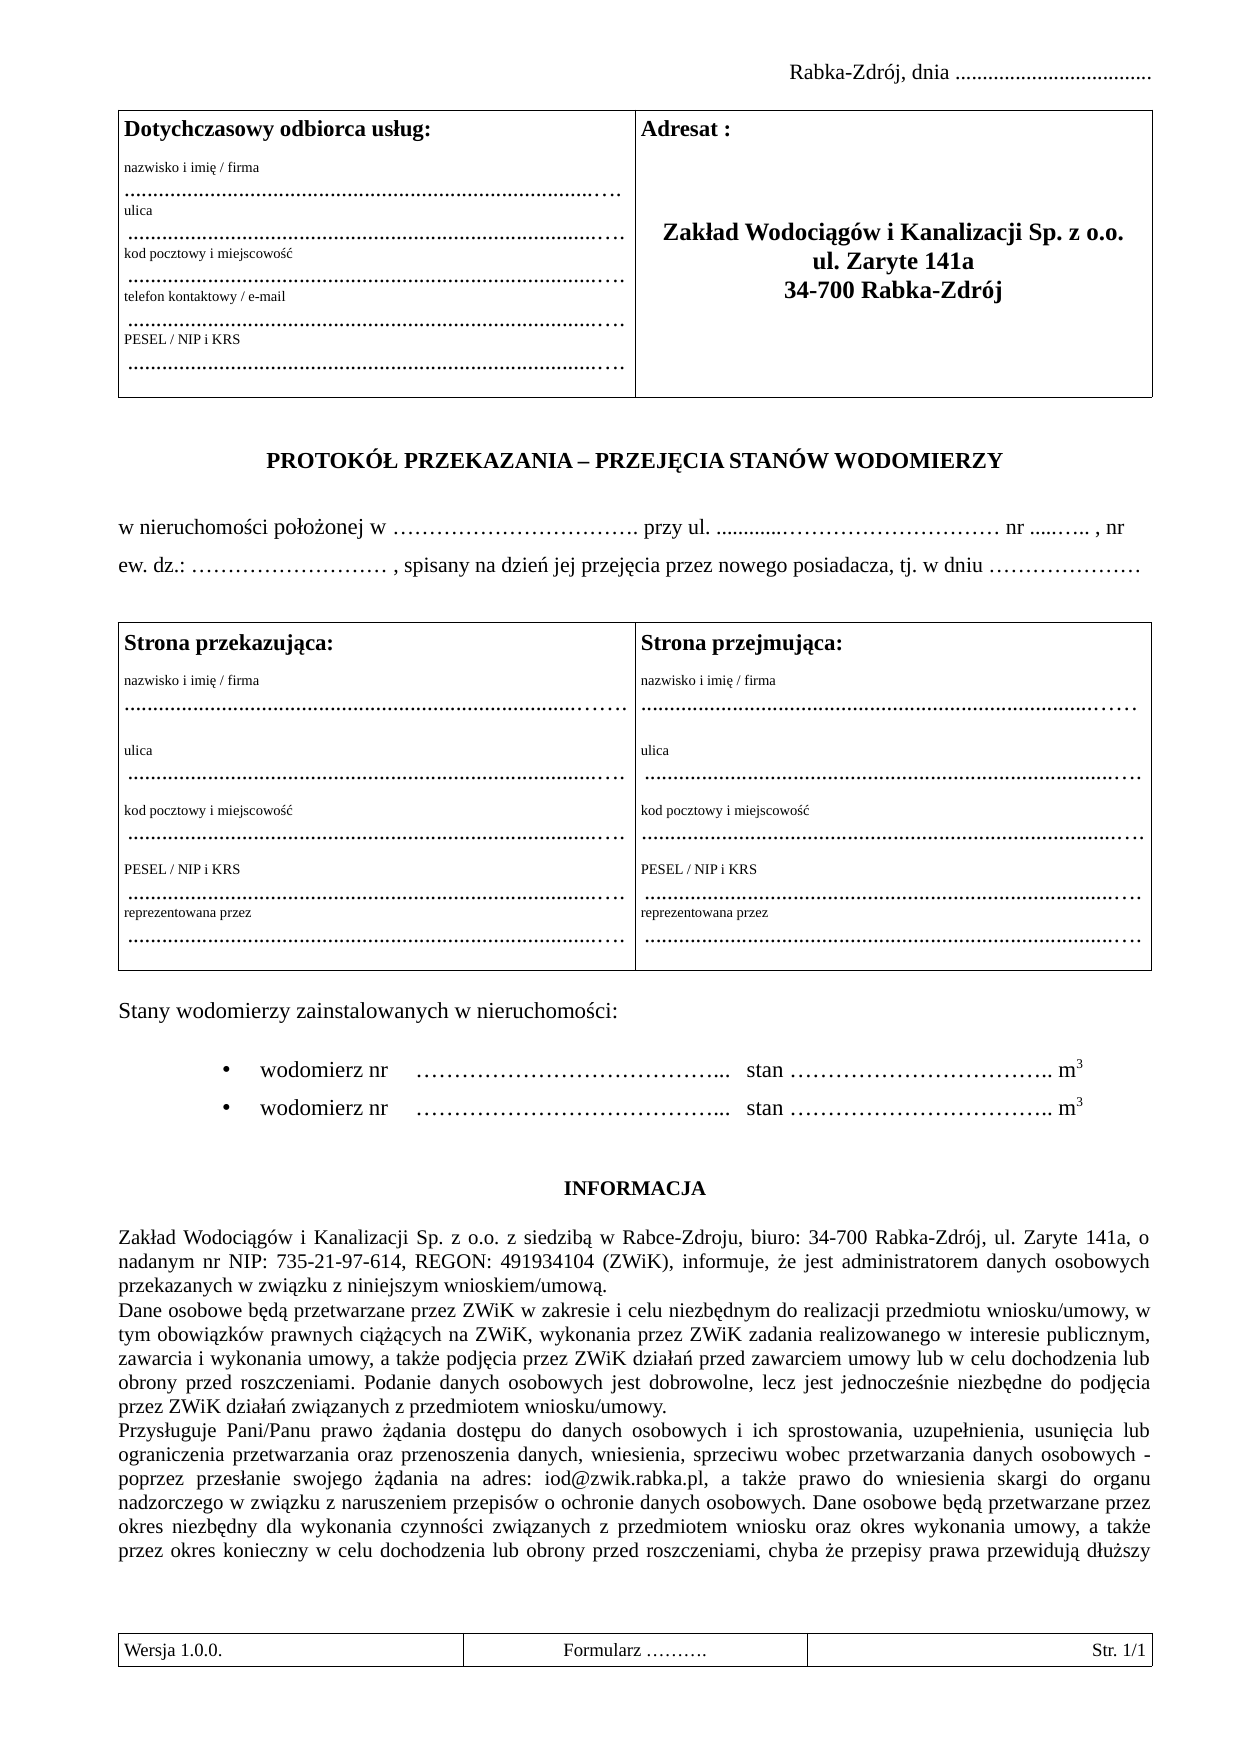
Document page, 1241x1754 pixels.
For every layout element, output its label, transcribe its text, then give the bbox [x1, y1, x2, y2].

text INFORMACJA [118, 1176, 1152, 1200]
table_cell wodomierz nr [179, 1088, 409, 1126]
list Dane osobowe będą przetwarzane przez ZWiK w zakresie i celu niezbędnym do realizacji przedmiotu wniosku/umowy, w tym obowiązków prawnych ciążących na ZWiK, wykonania przez ZWiK zadania realizowanego w interesie publicznym, zawarcia i wykonania umowy, a także podjęcia przez ZWiK działań przed zawarciem umowy lub w celu dochodzenia lub obrony przed roszczeniami. Podanie danych osobowych jest dobrowolne, lecz jest jednocześnie niezbędne do podjęcia przez ZWiK działań związanych z przedmiotem wniosku/umowy. [118, 1297, 1152, 1418]
table_header wodomierz nr [179, 1050, 409, 1088]
table_cell …………………………………... [409, 1088, 741, 1126]
table_header stan …………………………….. m3 [741, 1050, 1095, 1088]
table_cell stan …………………………….. m3 [741, 1088, 1095, 1126]
text w nieruchomości położonej w ……………………………. przy ul. ............………………………… nr .....….. , nr ew. dz.: ……………………… , spisany na dzień jej przejęcia przez nowego posiadacza, tj. w dniu ………………… [118, 513, 1152, 577]
text Rabka-Zdrój, dnia .................................... [118, 59, 1152, 84]
table_header Strona przejmująca: nazwisko i imię / firma ...............................................................................…… ulica ..................................................................................…. kod pocztowy i miejscowość ...................................................................................…. PESEL / NIP i KRS ..................................................................................…. reprezentowana przez ..................................................................................…. [636, 623, 1151, 970]
list Przysługuje Pani/Panu prawo żądania dostępu do danych osobowych i ich sprostowania, uzupełnienia, usunięcia lub ograniczenia przetwarzania oraz przenoszenia danych, wniesienia, sprzeciwu wobec przetwarzania danych osobowych - poprzez przesłanie swojego żądania na adres: iod@zwik.rabka.pl, a także prawo do wniesienia skargi do organu nadzorczego w związku z naruszeniem przepisów o ochronie danych osobowych. Dane osobowe będą przetwarzane przez okres niezbędny dla wykonania czynności związanych z przedmiotem wniosku oraz okres wykonania umowy, a także przez okres konieczny w celu dochodzenia lub obrony przed roszczeniami, chyba że przepisy prawa przewidują dłuższy [118, 1418, 1152, 1562]
table_header …………………………………... [409, 1050, 741, 1088]
list Zakład Wodociągów i Kanalizacji Sp. z o.o. z siedzibą w Rabce-Zdroju, biuro: 34-700 Rabka-Zdrój, ul. Zaryte 141a, o nadanym nr NIP: 735-21-97-614, REGON: 491934104 (ZWiK), informuje, że jest administratorem danych osobowych przekazanych w związku z niniejszym wnioskiem/umową. [118, 1225, 1152, 1297]
text PROTOKÓŁ PRZEKAZANIA – PRZEJĘCIA STANÓW WODOMIERZY [118, 447, 1152, 473]
text Stany wodomierzy zainstalowanych w nieruchomości: [118, 997, 1152, 1024]
table_header Adresat : Zakład Wodociągów i Kanalizacji Sp. z o.o. ul. Zaryte 141a 34-700 Rabka-Zdrój [636, 111, 1152, 397]
table_header Dotychczasowy odbiorca usług: nazwisko i imię / firma ..................................................................................…. ulica ..................................................................................…. kod pocztowy i miejscowość ..................................................................................…. telefon kontaktowy / e-mail ..................................................................................…. PESEL / NIP i KRS ..................................................................................…. [119, 111, 635, 397]
table_header Strona przekazująca: nazwisko i imię / firma ...............................................................................……. ulica ..................................................................................…. kod pocztowy i miejscowość ..................................................................................…. PESEL / NIP i KRS ..................................................................................…. reprezentowana przez ..................................................................................…. [119, 623, 635, 970]
